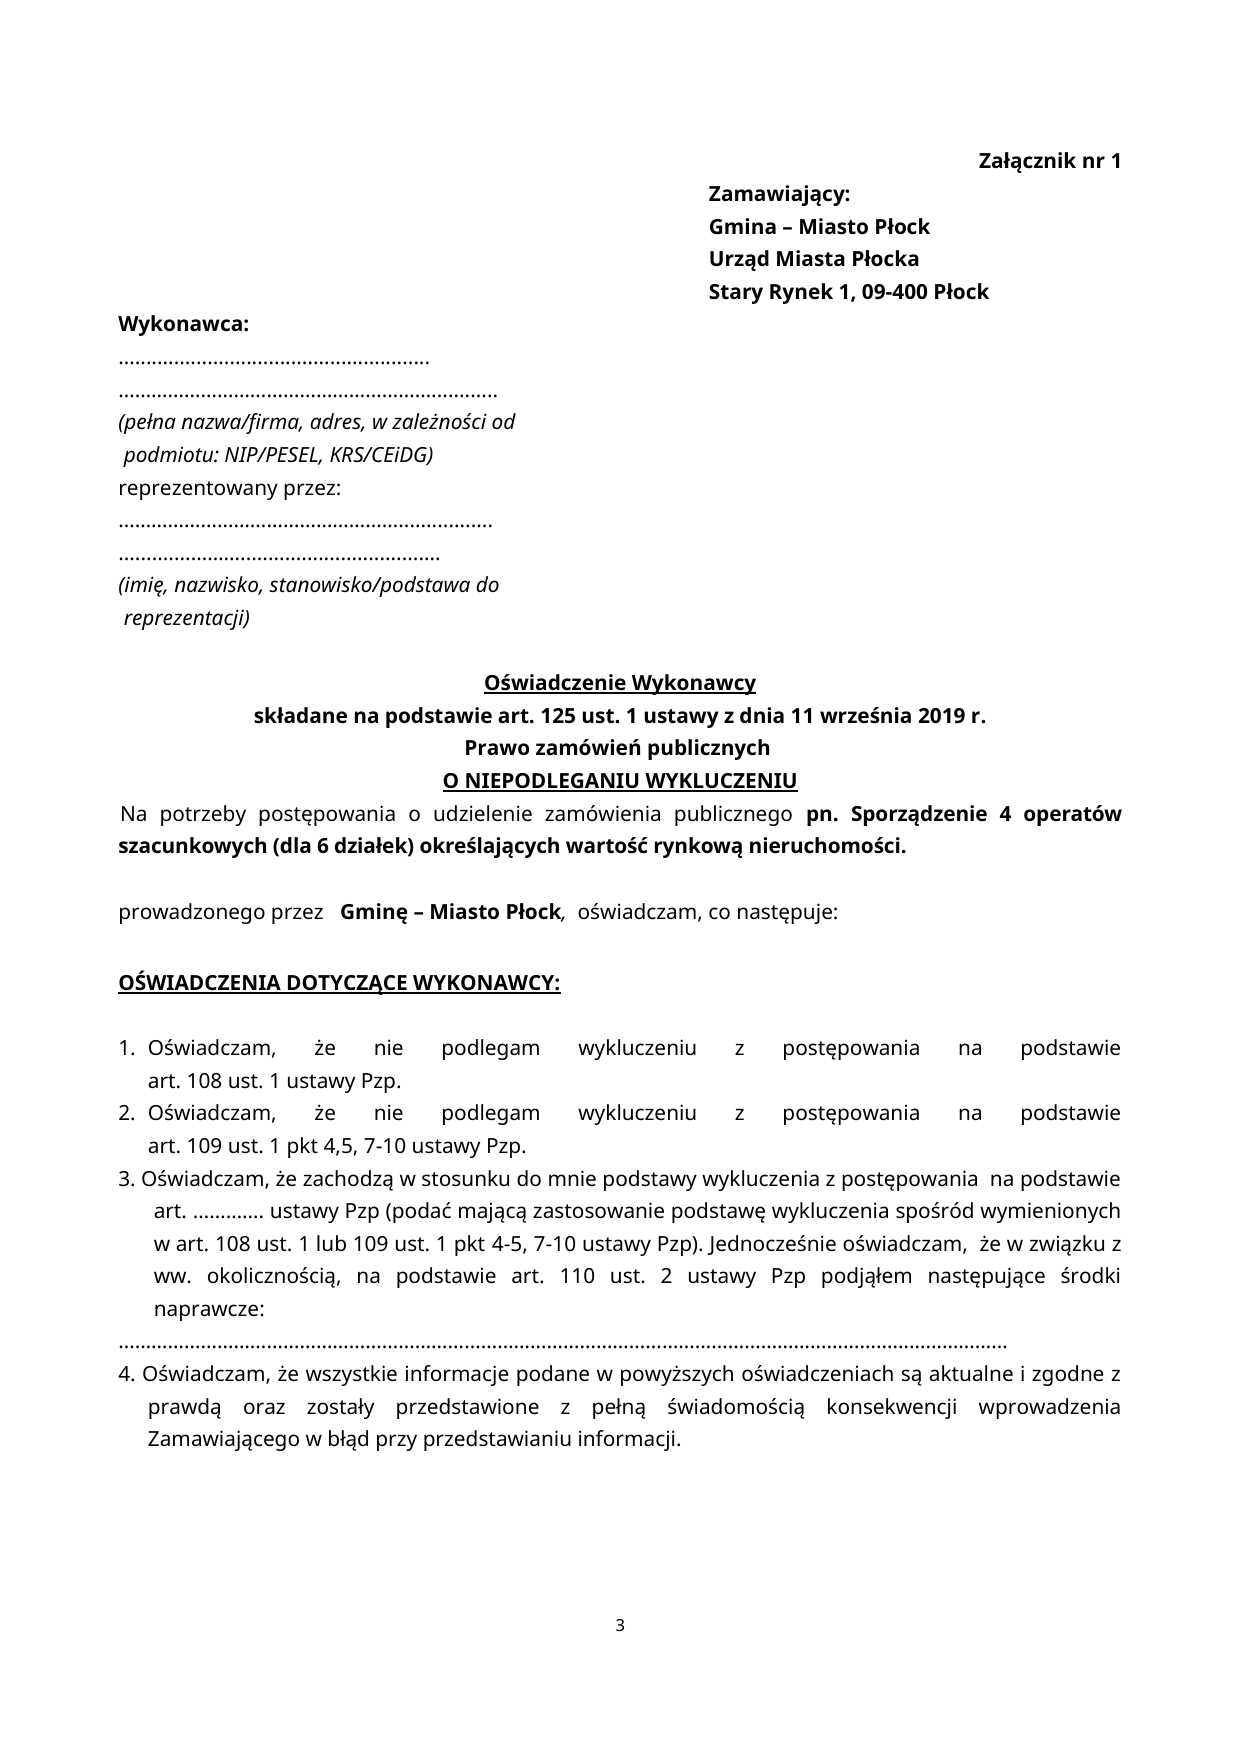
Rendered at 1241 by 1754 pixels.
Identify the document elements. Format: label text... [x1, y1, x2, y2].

text .............……….................................... [118, 538, 1122, 566]
text O NIEPODLEGANIU WYKLUCZENIU [118, 766, 1122, 794]
text reprezentowany przez: [118, 473, 1122, 501]
text (imię, nazwisko, stanowisko/podstawa do [118, 570, 1122, 599]
text Oświadczenie Wykonawcy [118, 668, 1122, 697]
text …..................................................... [118, 342, 1122, 371]
text Zamawiający: [118, 179, 1122, 208]
text reprezentacji) [118, 603, 1122, 631]
text Wykonawca: [118, 309, 1122, 338]
text Na potrzeby postępowania o udzielenie zamówienia publicznego pn. Sporządzenie 4 operatów szacunkowych (dla 6 działek) określających wartość rynkową nieruchomości. [118, 799, 1122, 860]
text (pełna nazwa/firma, adres, w zależności od [118, 407, 1122, 436]
text Gmina – Miasto Płock [118, 212, 1122, 240]
text Załącznik nr 1 [118, 147, 1122, 175]
text Stary Rynek 1, 09-400 Płock [118, 277, 1122, 305]
text Urząd Miasta Płocka [118, 244, 1122, 273]
text …………………………………………………............ [118, 375, 1122, 403]
text podmiotu: NIP/PESEL, KRS/CEiDG) [118, 440, 1122, 468]
text 3. Oświadczam, że zachodzą w stosunku do mnie podstawy wykluczenia z postępowania na podstawie art. …………. ustawy Pzp (podać mającą zastosowanie podstawę wykluczenia spośród wymienionych w art. 108 ust. 1 lub 109 ust. 1 pkt 4-5, 7-10 ustawy Pzp). Jednocześnie oświadczam, że w związku z ww. okolicznością, na podstawie art. 110 ust. 2 ustawy Pzp podjąłem następujące środki naprawcze: [118, 1164, 1122, 1322]
text OŚWIADCZENIA DOTYCZĄCE WYKONAWCY: [118, 968, 1122, 996]
text prowadzonego przez Gminę – Miasto Płock, oświadczam, co następuje: [118, 897, 1122, 925]
text składane na podstawie art. 125 ust. 1 ustawy z dnia 11 września 2019 r. [118, 701, 1122, 729]
text Prawo zamówień publicznych [118, 733, 1122, 762]
text 4. Oświadczam, że wszystkie informacje podane w powyższych oświadczeniach są aktualne i zgodne z prawdą oraz zostały przedstawione z pełną świadomością konsekwencji wprowadzenia Zamawiającego w błąd przy przedstawianiu informacji. [118, 1359, 1122, 1453]
text ……………………………………………………………………………………………………………………………………………… [118, 1327, 1122, 1355]
text ……………………………………………................. [118, 505, 1122, 534]
text 1. Oświadczam, że nie podlegam wykluczeniu z postępowania na podstawie art. 108 ust. 1 ustawy Pzp. [118, 1033, 1122, 1094]
text 2. Oświadczam, że nie podlegam wykluczeniu z postępowania na podstawie art. 109 ust. 1 pkt 4,5, 7-10 ustawy Pzp. [118, 1098, 1122, 1159]
